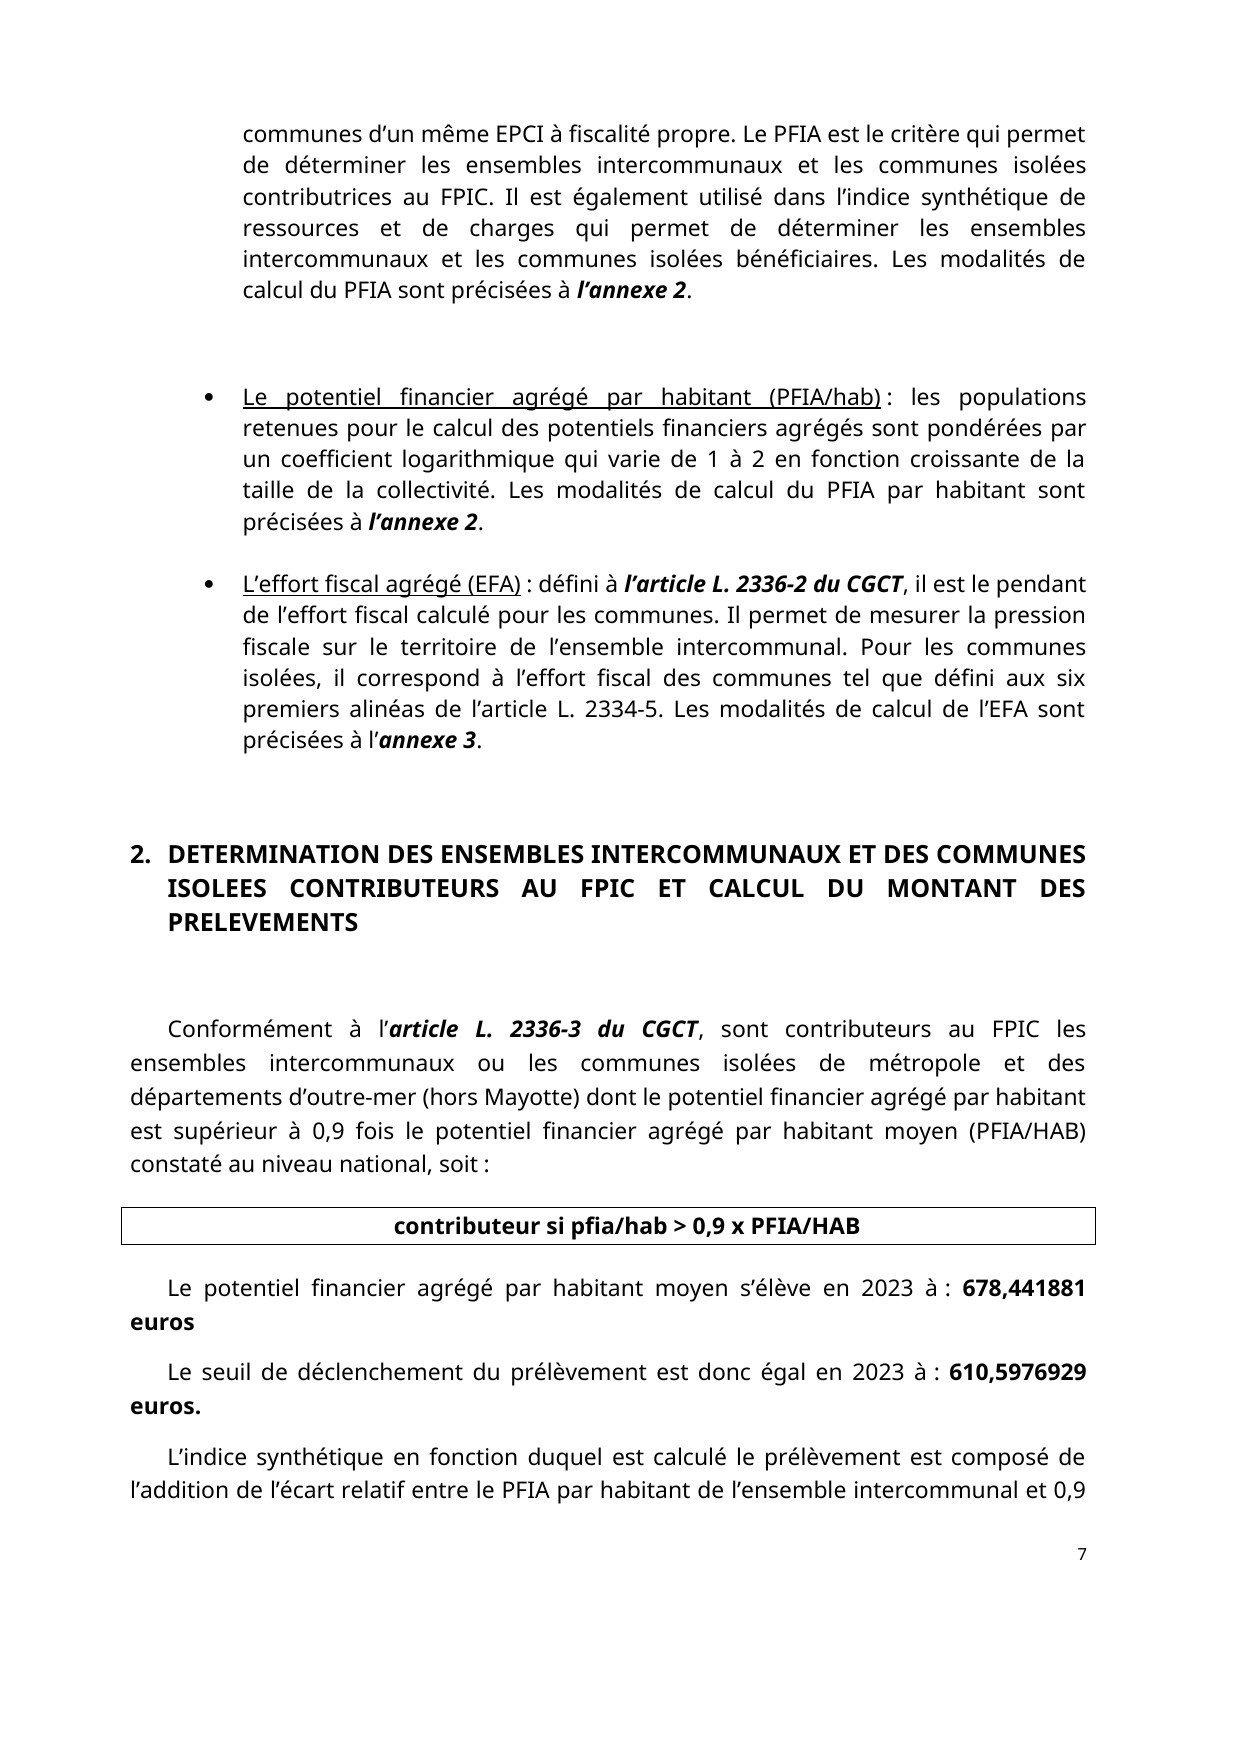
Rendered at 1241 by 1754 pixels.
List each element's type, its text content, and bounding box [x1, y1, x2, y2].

text contributeur si pfia/hab > 0,9 x PFIA/HAB [122, 1208, 1095, 1244]
text Le seuil de déclenchement du prélèvement est donc égal en 2023 à : 610,5976929 euros. [130, 1356, 1087, 1421]
text Conformément à l’article L. 2336-3 du CGCT, sont contributeurs au FPIC les ensembles intercommunaux ou les communes isolées de métropole et des départements d’outre-mer (hors Mayotte) dont le potentiel financier agrégé par habitant est supérieur à 0,9 fois le potentiel financier agrégé par habitant moyen (PFIA/HAB) constaté au niveau national, soit : [130, 1013, 1087, 1180]
list Le potentiel financier agrégé par habitant (PFIA/hab) : les populations retenues pour le calcul des potentiels financiers agrégés sont pondérées par un coefficient logarithmique qui varie de 1 à 2 en fonction croissante de la taille de la collectivité. Les modalités de calcul du PFIA par habitant sont précisées à l’annexe 2. [205, 381, 1087, 537]
list DETERMINATION DES ENSEMBLES INTERCOMMUNAUX ET DES COMMUNES ISOLEES CONTRIBUTEURS AU FPIC ET CALCUL DU MONTANT DES PRELEVEMENTS [130, 836, 1087, 938]
list L’effort fiscal agrégé (EFA) : défini à l’article L. 2336-2 du CGCT, il est le pendant de l’effort fiscal calculé pour les communes. Il permet de mesurer la pression fiscale sur le territoire de l’ensemble intercommunal. Pour les communes isolées, il correspond à l’effort fiscal des communes tel que défini aux six premiers alinéas de l’article L. 2334-5. Les modalités de calcul de l’EFA sont précisées à l’annexe 3. [205, 568, 1087, 756]
text Le potentiel financier agrégé par habitant moyen s’élève en 2023 à : 678,441881 euros [130, 1272, 1087, 1337]
text L’indice synthétique en fonction duquel est calculé le prélèvement est composé de l’addition de l’écart relatif entre le PFIA par habitant de l’ensemble intercommunal et 0,9 [130, 1441, 1087, 1506]
list communes d’un même EPCI à fiscalité propre. Le PFIA est le critère qui permet de déterminer les ensembles intercommunaux et les communes isolées contributrices au FPIC. Il est également utilisé dans l’indice synthétique de ressources et de charges qui permet de déterminer les ensembles intercommunaux et les communes isolées bénéficiaires. Les modalités de calcul du PFIA sont précisées à l’annexe 2. [205, 118, 1087, 306]
